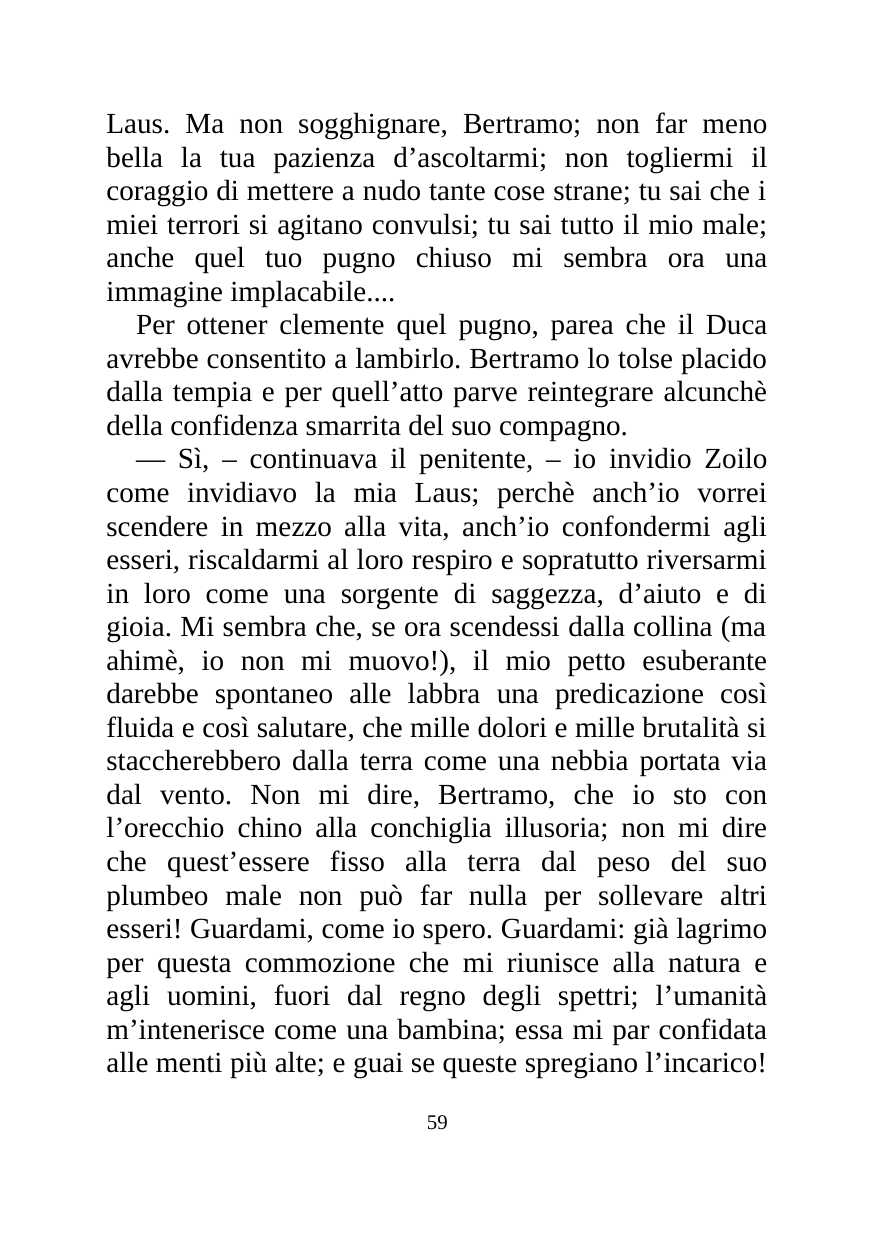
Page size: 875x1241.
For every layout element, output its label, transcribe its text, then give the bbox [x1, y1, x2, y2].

text Per ottener clemente quel pugno, parea che il Duca avrebbe consentito a lambirlo. Bertramo lo tolse placido dalla tempia e per quell’atto parve reintegrare alcunchè della confidenza smarrita del suo compagno. [106, 307, 768, 442]
text Laus. Ma non sogghignare, Bertramo; non far meno bella la tua pazienza d’ascoltarmi; non togliermi il coraggio di mettere a nudo tante cose strane; tu sai che i miei terrori si agitano convulsi; tu sai tutto il mio male; anche quel tuo pugno chiuso mi sembra ora una immagine implacabile.... [106, 106, 768, 307]
text — Sì, – continuava il penitente, – io invidio Zoilo come invidiavo la mia Laus; perchè anch’io vorrei scendere in mezzo alla vita, anch’io confondermi agli esseri, riscaldarmi al loro respiro e sopratutto riversarmi in loro come una sorgente di saggezza, d’aiuto e di gioia. Mi sembra che, se ora scendessi dalla collina (ma ahimè, io non mi muovo!), il mio petto esuberante darebbe spontaneo alle labbra una predicazione così fluida e così salutare, che mille dolori e mille brutalità si staccherebbero dalla terra come una nebbia portata via dal vento. Non mi dire, Bertramo, che io sto con l’orecchio chino alla conchiglia illusoria; non mi dire che quest’essere fisso alla terra dal peso del suo plumbeo male non può far nulla per sollevare altri esseri! Guardami, come io spero. Guardami: già lagrimo per questa commozione che mi riunisce alla natura e agli uomini, fuori dal regno degli spettri; l’umanità m’intenerisce come una bambina; essa mi par confidata alle menti più alte; e guai se queste spregiano l’incarico! [106, 442, 768, 1079]
